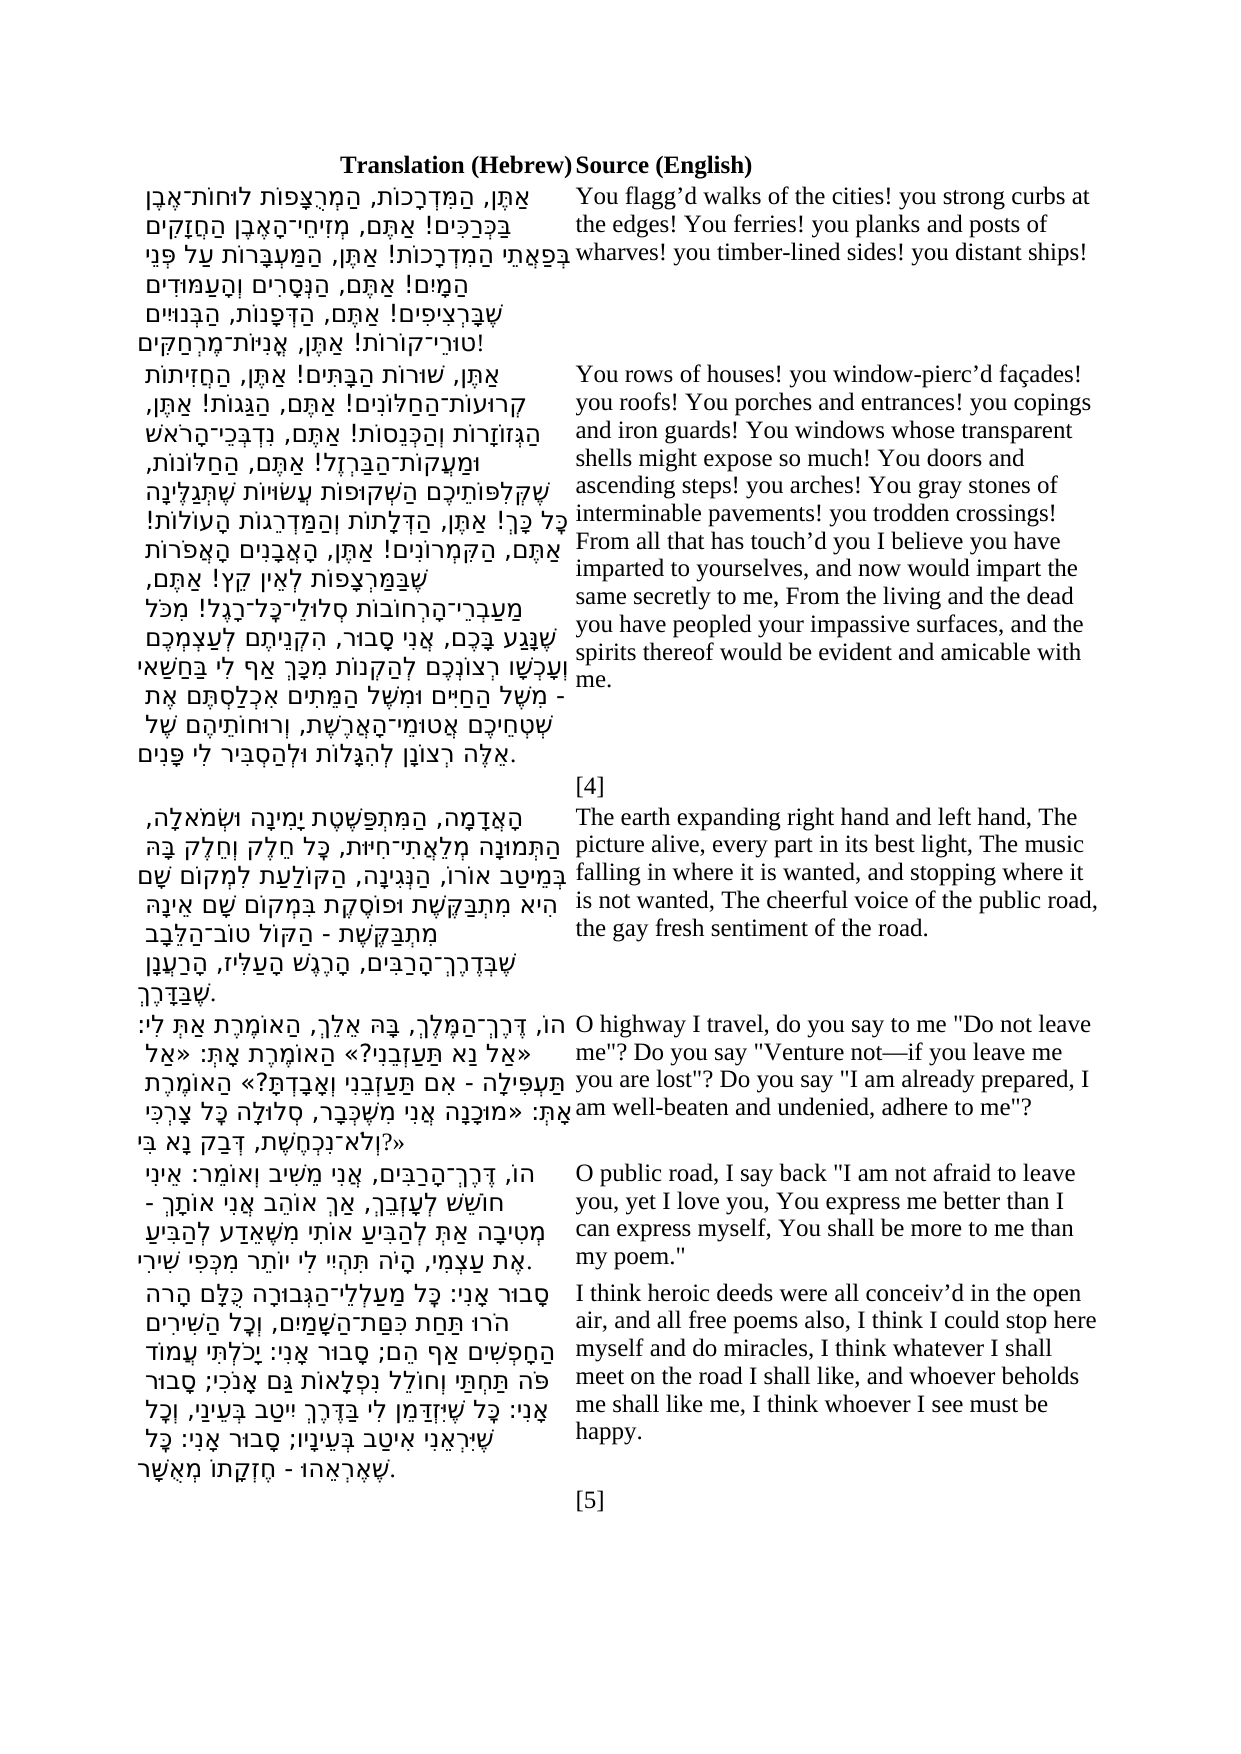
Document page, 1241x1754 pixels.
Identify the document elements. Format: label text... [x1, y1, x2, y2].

table_cell [135, 770, 574, 801]
table_cell הוֹ, דֶּרֶךְ־הָרַבִּים, אֲנִי מֵשִׁיב וְאוֹמֵר: אֵינִי חוֹשֵׁשׁ לְעָזְבֵךְ, אַךְ אוֹהֵב אֲנִי אוֹתָךְ - מְטִיבָה אַתְּ לְהַבִּיעַ אוֹתִי מִשֶּׁאֵדַע לְהַבִּיעַ אֶת עַצְמִי, הָיֹה תִּהְיִי לִי יוֹתֵר מִכְּפִי שִׁירִי. [135, 1158, 574, 1277]
table_cell [5] [574, 1485, 1105, 1515]
table_cell O highway I travel, do you say to me "Do not leave me"? Do you say "Venture not—if you leave me you are lost"? Do you say "I am already prepared, I am well-beaten and undenied, adhere to me"? [574, 1009, 1105, 1157]
table_cell The earth expanding right hand and left hand, The picture alive, every part in its best light, The music falling in where it is wanted, and stopping where it is not wanted, The cheerful voice of the public road, the gay fresh sentiment of the road. [574, 801, 1105, 1008]
table_cell סָבוּר אָנִי: כׇּל מַעַלְלֵי־הַגְּבוּרָה כֻּלָּם הָרה הֹרוּ תַּחַת כִּםַּת־הַשָּׁמַיִם, וְכׇל הַשִּׁירִים הַחָפְשִׁים אַף הֵם; סָבוּר אָנִי: יָכֹלְתִּי עֲמוֹד פֹּה תַּחְתַּי וְחוֹלֵל נִפְלָאוֹת גַּם אָנֹכִי; סָבוּר אָנִי: כׇּל שֶׁיִּזְדַּמֵן לִי בַּדֶּרֶךְ יִיטַב בְּעֵינַי, וְכׇל שֶׁיִּרְאֵנִי אִיטַב בְּעֵינָיו; סָבוּר אָנִי: כׇּל שֶׁאֶרְאֵהוּ - חֶזְקָתוֹ מְאֻשָּׁר. [135, 1277, 574, 1484]
table_cell You flagg’d walks of the cities! you strong curbs at the edges! You ferries! you planks and posts of wharves! you timber-lined sides! you distant ships! [574, 181, 1105, 359]
table_cell O public road, I say back "I am not afraid to leave you, yet I love you, You express me better than I can express myself, You shall be more to me than my poem." [574, 1158, 1105, 1277]
table_cell [4] [574, 770, 1105, 801]
table_header Source (English) [574, 150, 1105, 181]
table_cell You rows of houses! you window-pierc’d façades! you roofs! You porches and entrances! you copings and iron guards! You windows whose transparent shells might expose so much! You doors and ascending steps! you arches! You gray stones of interminable pavements! you trodden crossings! From all that has touch’d you I believe you have imparted to yourselves, and now would impart the same secretly to me, From the living and the dead you have peopled your impassive surfaces, and the spirits thereof would be evident and amicable with me. [574, 359, 1105, 770]
table_header Translation (Hebrew) [135, 150, 574, 181]
table_cell אַתֶּן, הַמִּדְרָכוֹת, הַמְרֻצָּפוֹת לוּחוֹת־אֶבֶן בַּכְּרַכִּים! אַתֶּם, מְזִיחֵי־הָאֶבֶן הַחֲזָקִים בְּפַאֲתֵי הַמִדְרָכוֹת! אַתֶּן, הַמַּעְבָּרוֹת עַל פְּנֵי הַמָיִם! אַתֶּם, הַנְּסָרִים וְהָעַמּוּדִים שֶׁבָּרְצִיפִים! אַתֶּם, הַדְּפָנוֹת, הַבְּנוּיִים טוּרֵי־קוֹרוֹת! אַתֶּן, אֳנִיּוֹת־מֶרְחַקִּים! [135, 181, 574, 359]
table_cell [135, 1485, 574, 1515]
table_cell אַתֶּן, שׁוּרוֹת הַבָּתִּים! אַתֶּן, הַחֲזִיתוֹת קְרוּעוֹת־הַחַלּוֹנִים! אַתֶּם, הַגַּגוֹת! אַתֶּן, הַגְּזוֹזָרוֹת וְהַכְּנֵסוֹת! אַתֶּם, נִדְבְּכֵי־הָרֹאשׁ וּמַעֲקוֹת־הַבַּרְזֶל! אַתֶּם, הַחַלּוֹנוֹת, שֶׁקְּלִפּוֹתֵיכֶם הַשְּׁקוּפוֹת עֲשׂוּיוֹת שֶׁתְּגַלֶּינָה כׇּל כָּךְ! אַתֶּן, הַדְּלָתוֹת וְהַמַּדְרֵגוֹת הָעוֹלוֹת! אַתֶּם, הַקִּמְרוֹנִים! אַתֶּן, הָאֲבָנִים הָאֲפֹרוֹת שֶׁבַּמַּרְצָפוֹת לְאֵין קֵץ! אַתֶּם, מַעַבְרֵי־הָרְחוֹבוֹת סְלוּלֵי־כׇּל־רָגֶל! מִכֹּל שֶׁנָּגַע בָּכֶם, אֲנִי סָבוּר, הִקְנֵיתֶם לְעַצְמְכֶם וְעָכְשָׁו רְצוֹנְכֶם לְהַקְנוֹת מִכָּךְ אַף לִי בַּחַשַׁאי - מִשֶּׁל הַחַיִּים וּמִשֶּׁל הַמֵּתִים אִכְלַסְתֶּם אֶת שְׁטְחֵיכֶם אֲטוּמֵי־הָאֲרֶשֶׁת, וְרוּחוֹתֵיהֶם שֶׁל אֵלֶּה רְצוֹנָן לְהִגָּלוֹת וּלְהַסְבִּיר לִי פָּנִים. [135, 359, 574, 770]
table_cell I think heroic deeds were all conceiv’d in the open air, and all free poems also, I think I could stop here myself and do miracles, I think whatever I shall meet on the road I shall like, and whoever beholds me shall like me, I think whoever I see must be happy. [574, 1277, 1105, 1484]
table_cell הוֹ, דֶּרֶךְ־הַמֶּלֶךְ, בָּהּ אֵלֵךְ, הַאוֹמֶרֶת אַתְּ לִי: «אַל נַא תַּעַזְבֵנִי?» הַאוֹמֶרֶת אָתְּ: «אַל תַּעְפִּילָה - אִם תַּעַזְבֵנִי וְאָבָדְתָּ?» הַאוֹמֶרֶת אָתְּ: «מוּכָנָה אֲנִי מִשֶּׁכְּבָר, סְלוּלָה כׇּל צָרְכִּי וְלֹא־נִכְחֶשֶׁת, דְּבַק נָא בִּי?» [135, 1009, 574, 1157]
table_cell הָאֲדָמָה, הַמִּתְפַּשֶּׁטֶת יָמִינָה וּשְׂמֹאלָה, הַתְּמוּנָה מְלֵאֲתִי־חִיּוּת, כׇּל חֵלֶק וְחֵלֶק בָּהּ בְּמֵיטַב אוֹרוֹ, הַנְּגִינָה, הַקּוֹלַעַת לִמְקוֹם שָׁם הִיא מִתְבַּקֶּשֶׁת וּפוֹסֶקֶת בִּמְקוֹם שָׁם אֵינָהּ מִתְבַּקֶּשֶׁת - הַקּוֹל טוֹב־הַלֵּבָב שֶׁבְּדֶרֶךְ־הָרַבִּים, הָרֶגֶשׁ הָעַלִּיז, הָרַעֲנָן שֶׁבַּדָּרֶךְ. [135, 801, 574, 1008]
